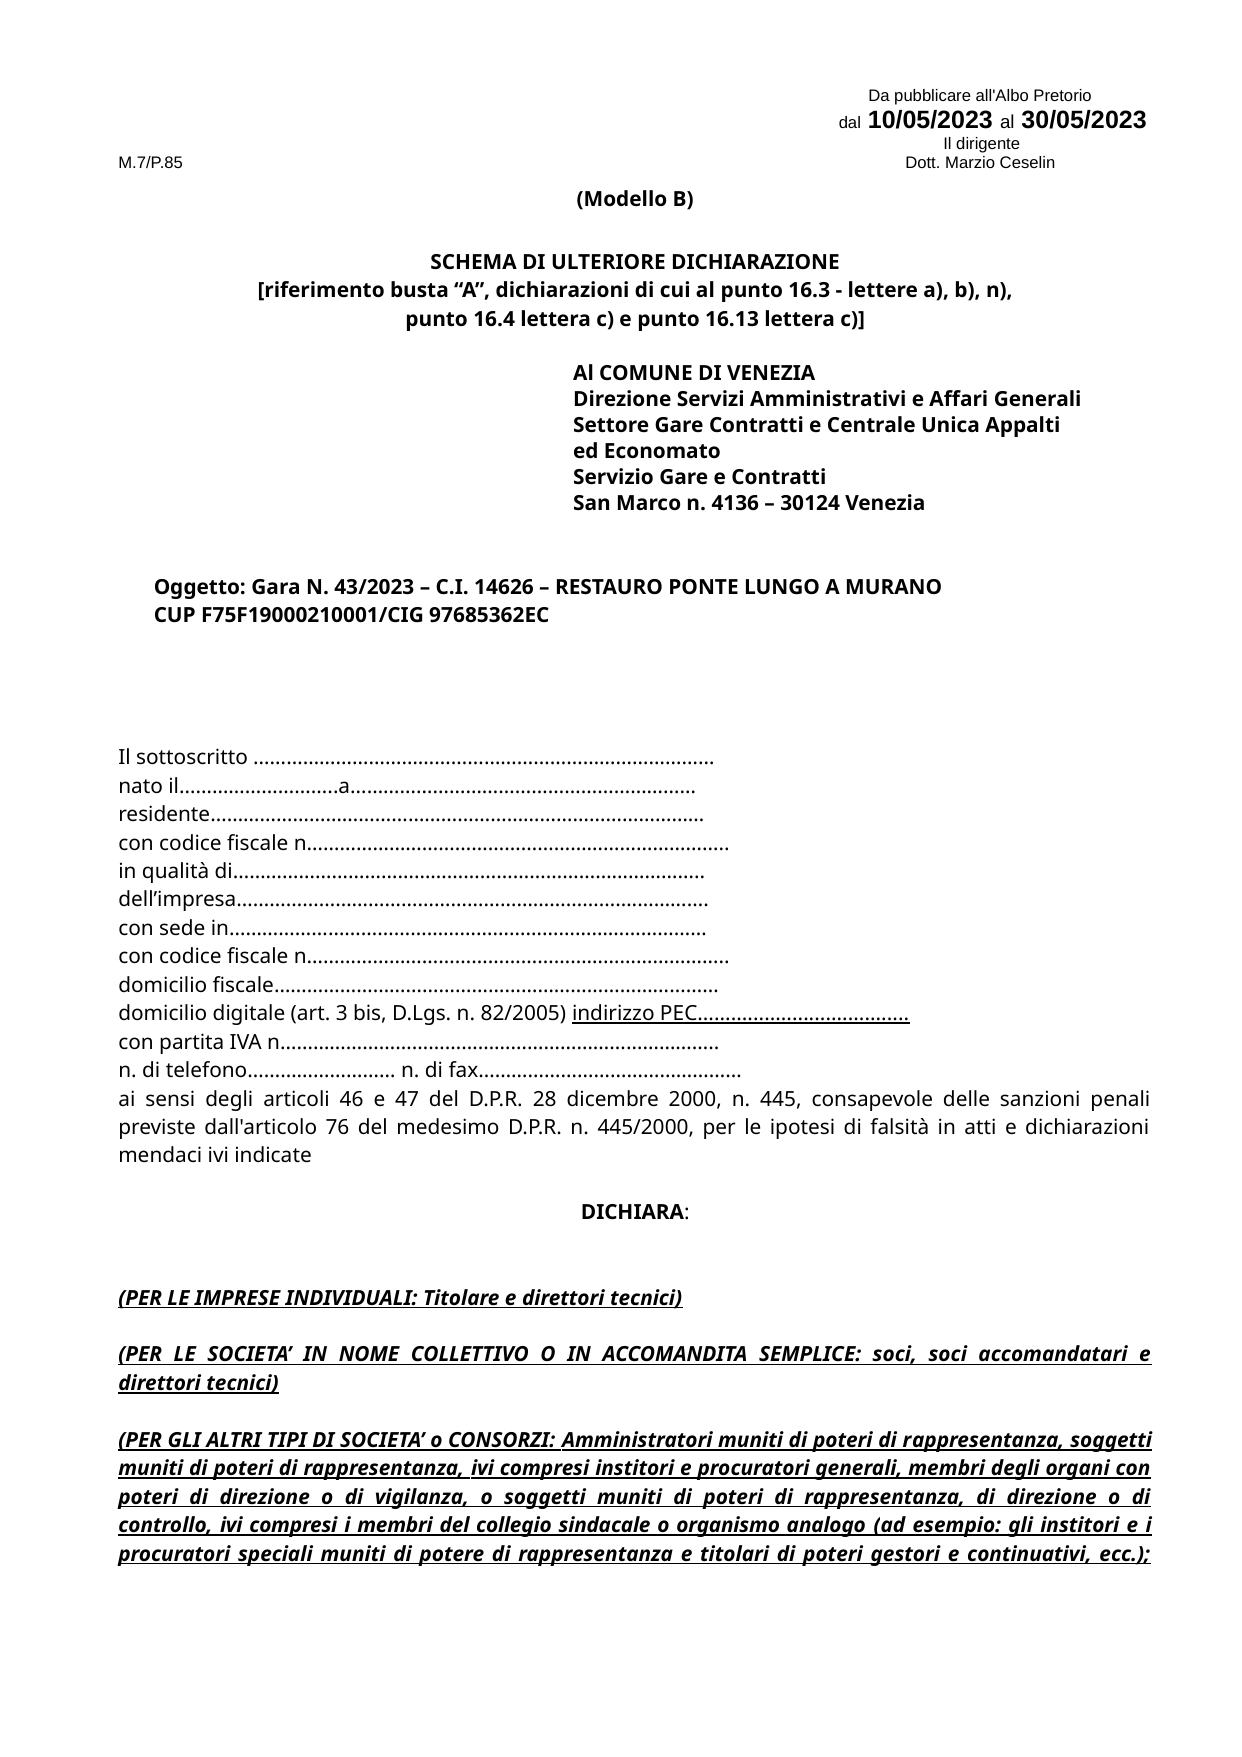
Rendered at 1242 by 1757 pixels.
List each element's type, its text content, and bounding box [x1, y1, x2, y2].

subtitle Al COMUNE DI VENEZIA [236, 361, 1152, 386]
text DICHIARA: [118, 1197, 1152, 1226]
text procuratori speciali muniti di potere di rappresentanza e titolari di poteri gestori e continuativi, ecc.); [118, 1536, 1152, 1567]
text con sede in…………………………………………………………………………… [118, 913, 1152, 941]
text dell’impresa……………………………………………………………….…………. [118, 884, 1152, 913]
text punto 16.4 lettera c) e punto 16.13 lettera c)] [118, 304, 1152, 332]
text SCHEMA DI ULTERIORE DICHIARAZIONE [118, 247, 1152, 275]
list ed Economato [195, 438, 1152, 464]
text (PER GLI ALTRI TIPI DI SOCIETA’ o CONSORZI: Amministratori muniti di poteri di rappresentanza, soggetti [118, 1425, 1152, 1449]
text (Modello B) [118, 184, 1152, 213]
list San Marco n. 4136 – 30124 Venezia [573, 490, 1152, 515]
text [riferimento busta “A”, dichiarazioni di cui al punto 16.3 - lettere a), b), n), [118, 275, 1152, 304]
text domicilio fiscale……………………………………………………………………… [118, 970, 1152, 998]
text n. di telefono……………………… n. di fax………………………………………… [118, 1055, 1152, 1084]
text muniti di poteri di rappresentanza, ivi compresi institori e procuratori generali, membri degli organi con poteri di direzione o di vigilanza, o soggetti muniti di poteri di rappresentanza, di direzione o di controllo, ivi compresi i membri del collegio sindacale o organismo analogo (ad esempio: gli institori e i [118, 1450, 1152, 1534]
list Direzione Servizi Amministrativi e Affari Generali [573, 386, 1152, 412]
text in qualità di………………………………………………………………………….. [118, 856, 1152, 884]
text nato il………………………..a……………………………………………………… [118, 771, 1152, 799]
text con partita IVA n…………………………………………………………………….. [118, 1027, 1152, 1055]
list Oggetto: Gara N. 43/2023 – C.I. 14626 – RESTAURO PONTE LUNGO A MURANO [153, 572, 1152, 600]
text ai sensi degli articoli 46 e 47 del D.P.R. 28 dicembre 2000, n. 445, consapevole delle sanzioni penali previste dall'articolo 76 del medesimo D.P.R. n. 445/2000, per le ipotesi di falsità in atti e dichiarazioni mendaci ivi indicate [118, 1084, 1152, 1169]
text con codice fiscale n………………………………………………………………….. [118, 941, 1152, 970]
list CUP F75F19000210001/CIG 97685362EC [153, 600, 1152, 629]
text con codice fiscale n………………………………………………………………….. [118, 828, 1152, 856]
text domicilio digitale (art. 3 bis, D.Lgs. n. 82/2005) indirizzo PEC...................................... [118, 998, 1152, 1027]
list Servizio Gare e Contratti [195, 464, 1152, 490]
text (PER LE IMPRESE INDIVIDUALI: Titolare e direttori tecnici) [118, 1283, 1152, 1311]
text (PER LE SOCIETA’ IN NOME COLLETTIVO O IN ACCOMANDITA SEMPLICE: soci, soci accomandatari e [118, 1339, 1152, 1364]
text direttori tecnici) [118, 1365, 1152, 1396]
text residente……………………………………………………………………………… [118, 799, 1152, 828]
text Il sottoscritto ………………………………………………………………………… [118, 742, 1152, 771]
list Settore Gare Contratti e Centrale Unica Appalti [573, 412, 1152, 438]
